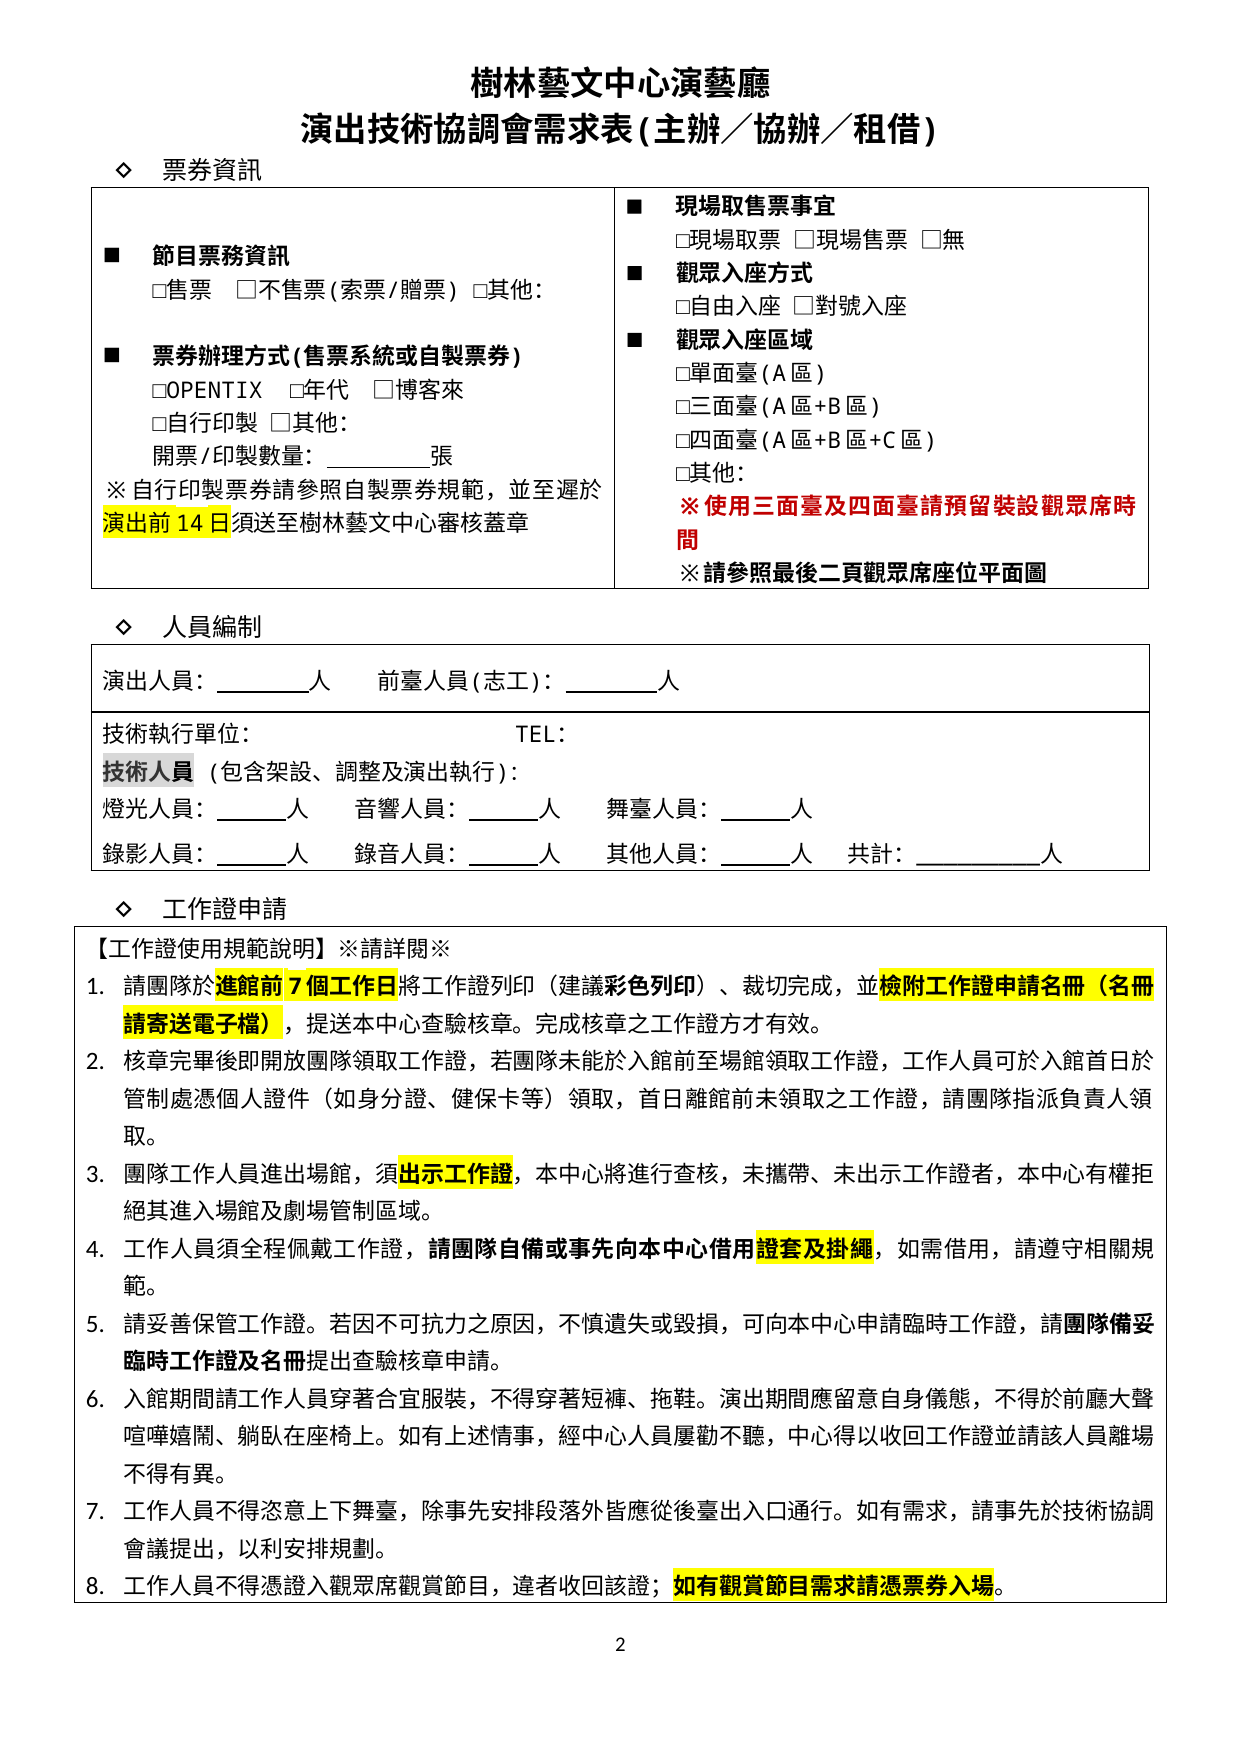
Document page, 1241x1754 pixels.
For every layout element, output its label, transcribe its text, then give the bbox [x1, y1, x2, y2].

table_header 現場取售票事宜 □現場取票 □現場售票 □無 觀眾入座方式 □自由入座 □對號入座 觀眾入座區域 □單面臺(A區) □三面臺(A區+B區) □四面臺(A區+B區+C區) □其他： ※使用三面臺及四面臺請預留裝設觀眾席時間 ※請參照最後二頁觀眾席座位平面圖 [615, 188, 1148, 588]
list 人員編制 [112, 608, 1128, 644]
table_header 【工作證使用規範說明】※請詳閱※ 請團隊於進館前7個工作日將工作證列印（建議彩色列印）、裁切完成，並檢附工作證申請名冊（名冊請寄送電子檔），提送本中心查驗核章。完成核章之工作證方才有效。 核章完畢後即開放團隊領取工作證，若團隊未能於入館前至場館領取工作證，工作人員可於入館首日於管制處憑個人證件（如身分證、健保卡等）領取，首日離館前未領取之工作證，請團隊指派負責人領取。 團隊工作人員進出場館，須出示工作證，本中心將進行查核，未攜帶、未出示工作證者，本中心有權拒絕其進入場館及劇場管制區域。 工作人員須全程佩戴工作證，請團隊自備或事先向本中心借用證套及掛繩，如需借用，請遵守相關規範。 請妥善保管工作證。若因不可抗力之原因，不慎遺失或毀損，可向本中心申請臨時工作證，請團隊備妥臨時工作證及名冊提出查驗核章申請。 入館期間請工作人員穿著合宜服裝，不得穿著短褲、拖鞋。演出期間應留意自身儀態，不得於前廳大聲喧嘩嬉鬧、躺臥在座椅上。如有上述情事，經中心人員屢勸不聽，中心得以收回工作證並請該人員離場不得有異。 工作人員不得恣意上下舞臺，除事先安排段落外皆應從後臺出入口通行。如有需求，請事先於技術協調會議提出，以利安排規劃。 工作人員不得憑證入觀眾席觀賞節目，違者收回該證；如有觀賞節目需求請憑票券入場。 如有仿冒之情事或將工作證擅自給予非工作人員進出場館及劇場管制區域，或藐視以上使用規範，中心得以收回工作證視同不慎遺失並不予以補發。 申請借用場館證套及掛繩份數：______/100份(證套尺寸：直式13*9公分) [75, 927, 1166, 1602]
list 工作證申請 [112, 890, 1128, 926]
table_header 演出人員： 人 前臺人員(志工)： 人 [92, 645, 1149, 711]
table_header 節目票務資訊 □售票 □不售票(索票/贈票) □其他： 票券辦理方式(售票系統或自製票券) □OPENTIX □年代 □博客來 □自行印製 □其他： 開票/印製數量： 張 ※自行印製票券請參照自製票券規範，並至遲於演出前14日須送至樹林藝文中心審核蓋章 [92, 188, 614, 588]
list 票券資訊 [112, 151, 1128, 187]
table_cell 技術執行單位： TEL： 技術人員 (包含架設、調整及演出執行)： 燈光人員： 人 音響人員： 人 舞臺人員： 人 錄影人員： 人 錄音人員： 人 其他人員： 人 共計：_________人 [92, 713, 1149, 870]
